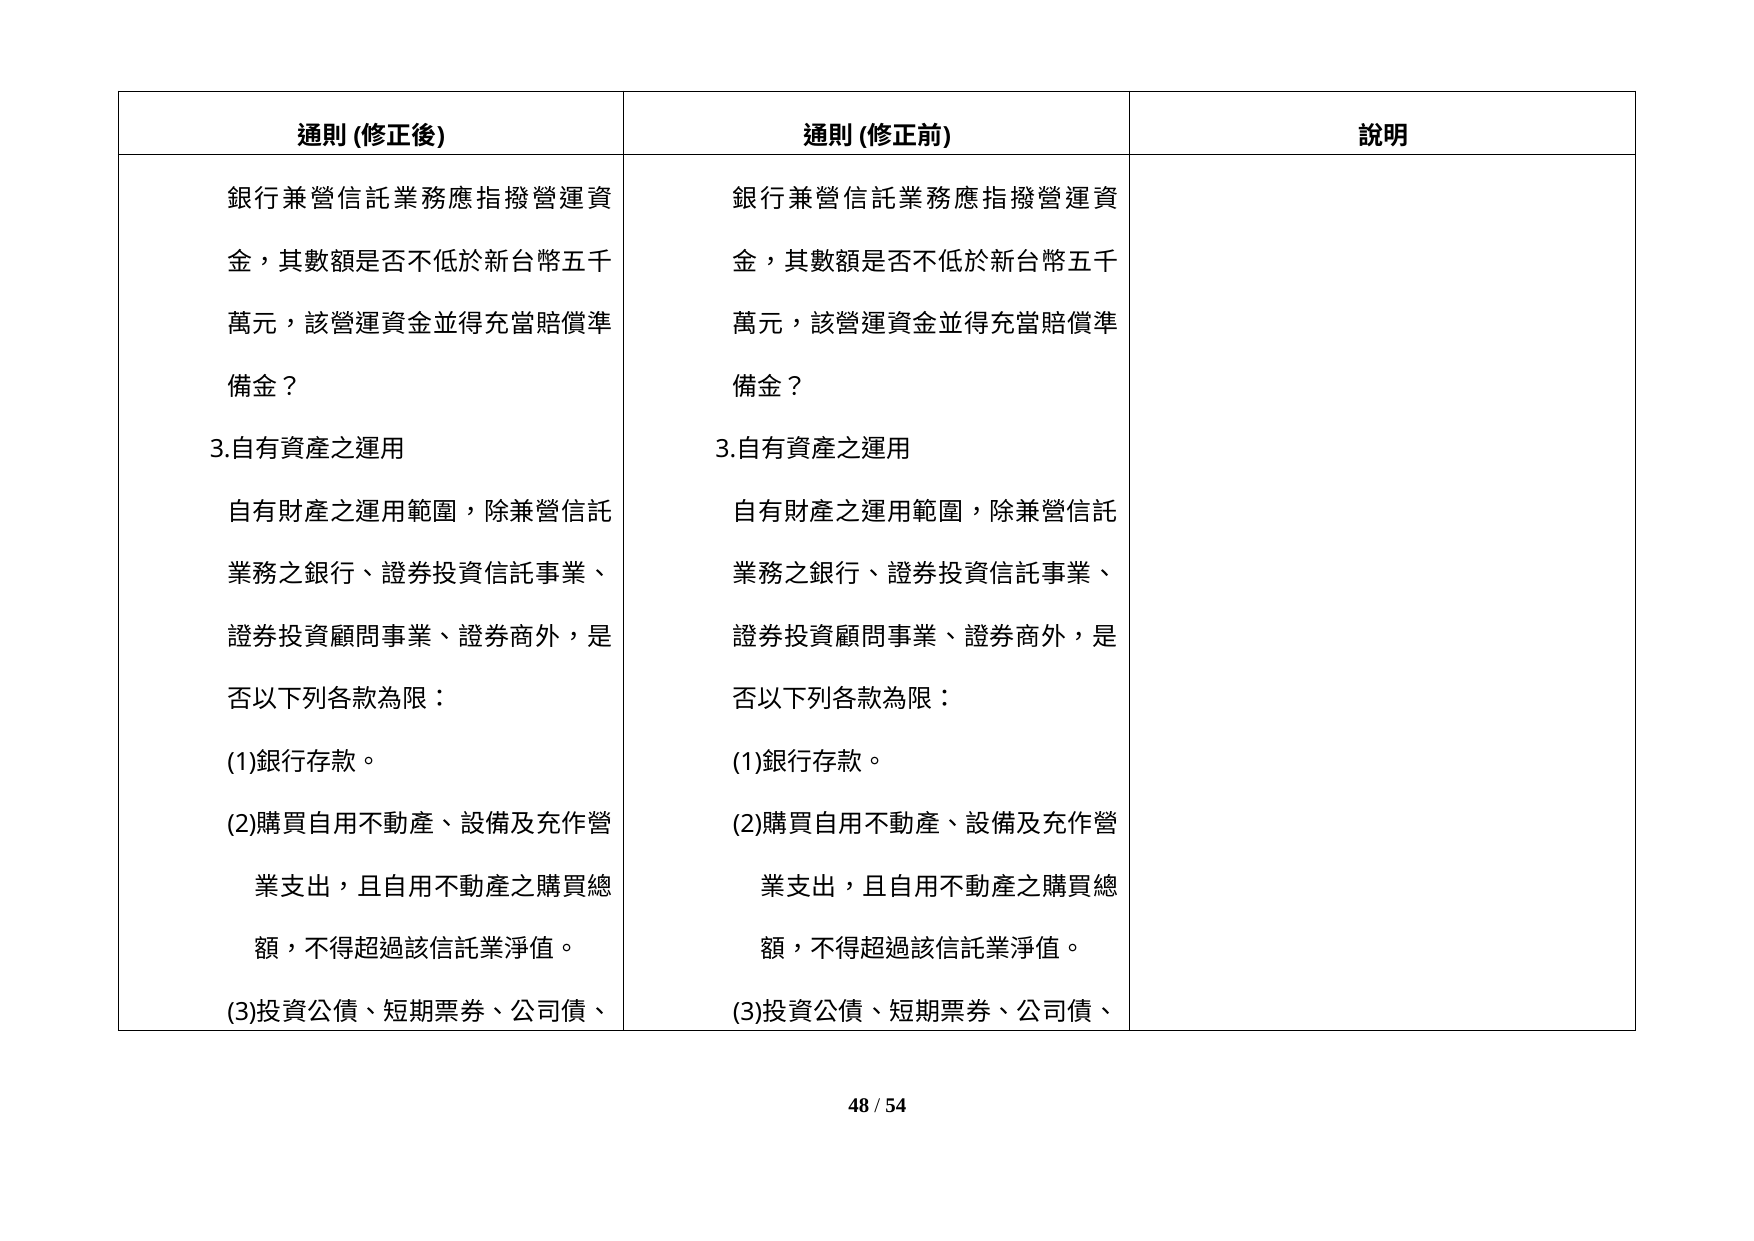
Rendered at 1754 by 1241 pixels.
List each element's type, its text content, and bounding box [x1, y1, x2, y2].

table_header 說明 [1130, 92, 1635, 154]
table_cell 銀行兼營信託業務應指撥營運資金，其數額是否不低於新台幣五千萬元，該營運資金並得充當賠償準備金？ 3.自有資產之運用 自有財產之運用範圍，除兼營信託業務之銀行、證券投資信託事業、證券投資顧問事業、證券商外，是否以下列各款為限： (1)銀行存款。 (2)購買自用不動產、設備及充作營業支出，且自用不動產之購買總額，不得超過該信託業淨值。 (3)投資公債、短期票券、公司債、 [624, 155, 1129, 1030]
table_cell 配合金管會111年8月4日金管銀票字第1110272235號函頒有關信託業辦理對信託財產具有運用決定權之公益信託或安養信託，無須向主管機關申請兼營全權委託投資業務之四種態樣，修訂(一)信託業之設置之2.相關控制重點。 依金管會111年05月12日金管法字第1110192104號函修正之「金融服務業公平待客原則」參及肆，增列(九)公平待客原則1.之控制重點。 依金管會111年05月12日金管法字第1110192104號函修正之「金融服務業公平待客原則」伍之一、建立重視金融消費者保護之企業文化，增列(九)公平待客原則2.之相關控制重點，其後款次依序調整。 依金管會111年05月12日金管法字第1110192104號函修正之「金融服務業公平待客原則」伍之三、訂定「公平待客原則」之策略之(三)，增列(九)公平待客原則5.之相關控制重點，其後款次依序調整。 依金管會111年05月12日金管法字第1110192104號函修正之「金融服務業公平待客原則」伍之四、「公平待客原則」之執行之(一)及(二)，修正(九)公平待客原則6.之相關控制重點。 依金管會111年05月12日金管法字第1110192104號函修正之「金融服務業公平待客原則」伍之四、「公平待客原則」之執行之(三)，增列(九)公平待客原則7.之相關控制重點。 依金管會111年05月12日金管法字第1110192104號函修正之「金融服務業公平待客原則」伍之四、「公平待客原則」之執行之(四)，增列(十)紛爭處理3.之相關控制重點。 [1130, 155, 1635, 1030]
table_header 通則 (修正前) [624, 92, 1129, 154]
table_header 通則 (修正後) [119, 92, 623, 154]
table_cell 銀行兼營信託業務應指撥營運資金，其數額是否不低於新台幣五千萬元，該營運資金並得充當賠償準備金？ 3.自有資產之運用 自有財產之運用範圍，除兼營信託業務之銀行、證券投資信託事業、證券投資顧問事業、證券商外，是否以下列各款為限： (1)銀行存款。 (2)購買自用不動產、設備及充作營業支出，且自用不動產之購買總額，不得超過該信託業淨值。 (3)投資公債、短期票券、公司債、 [119, 155, 623, 1030]
